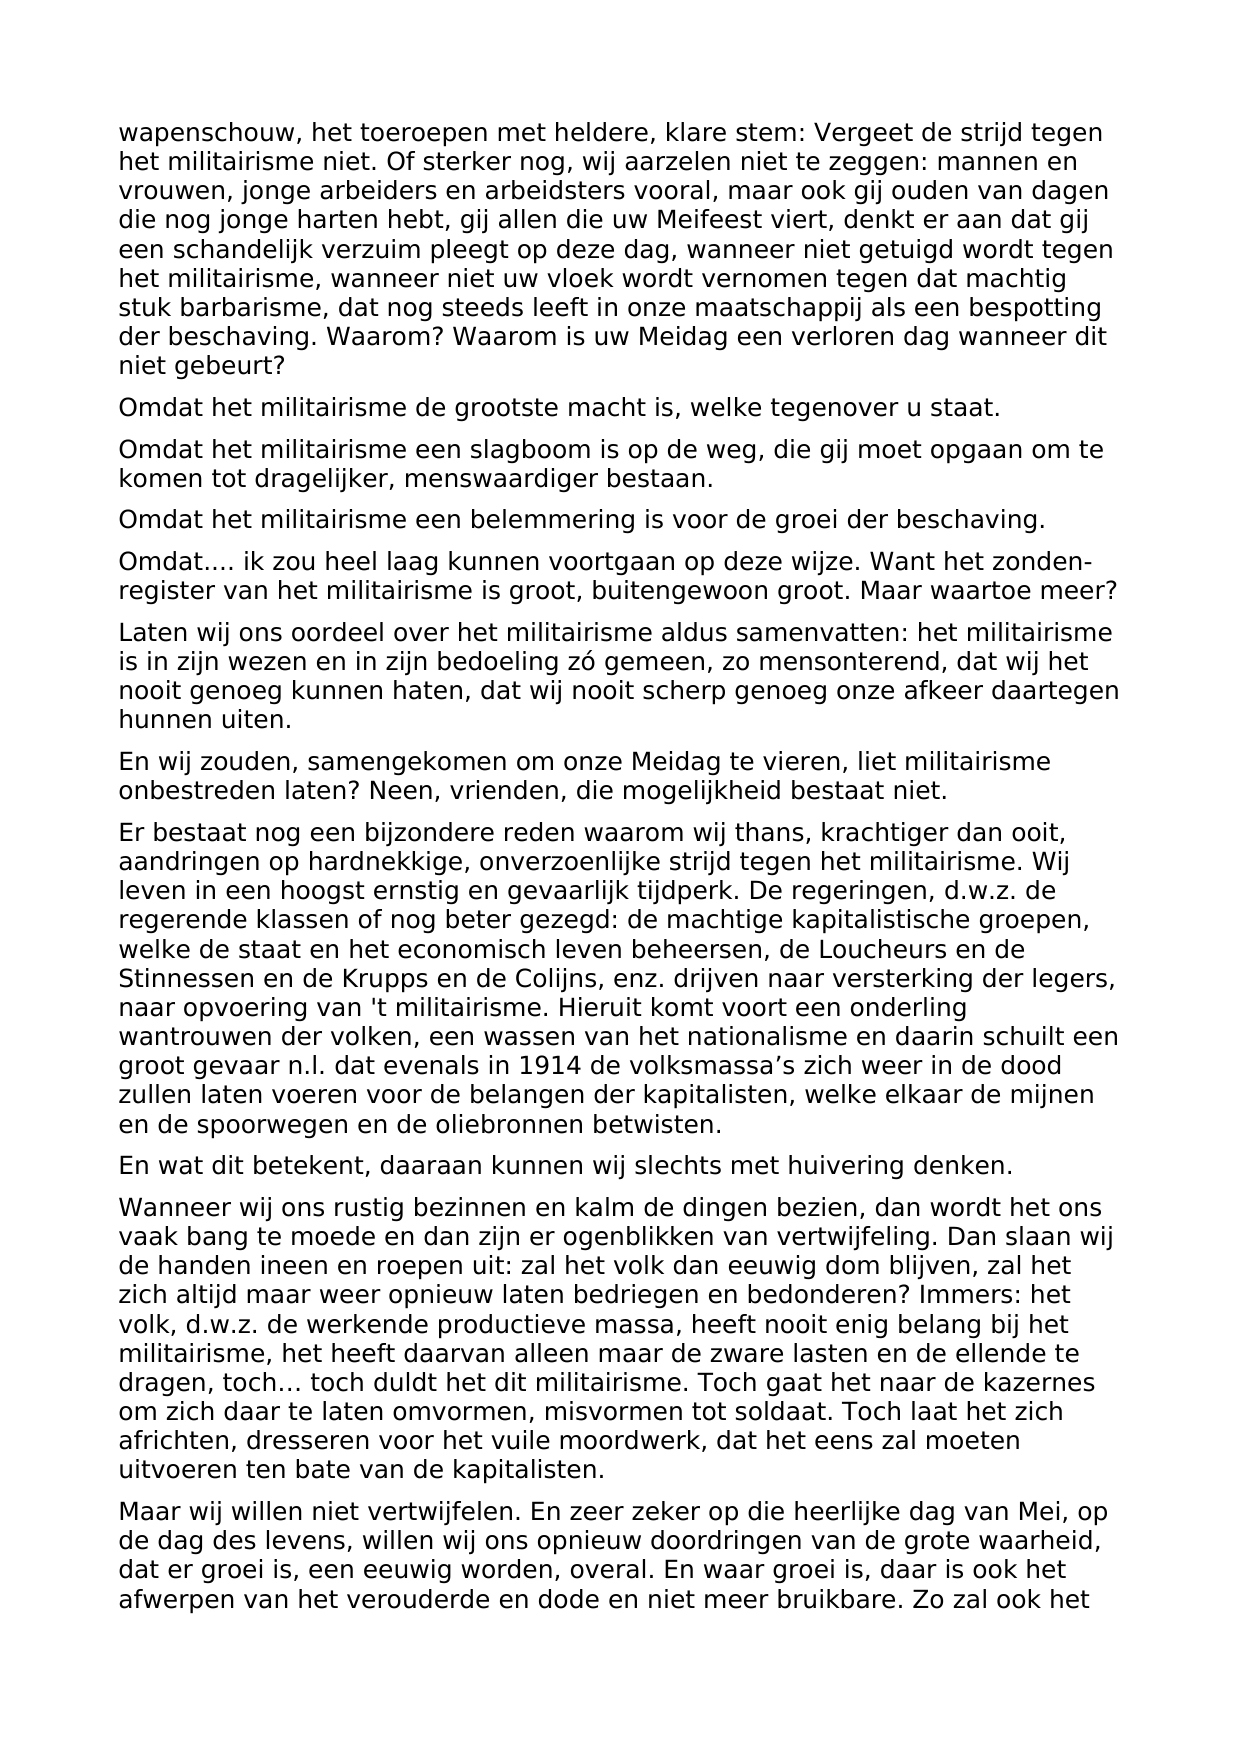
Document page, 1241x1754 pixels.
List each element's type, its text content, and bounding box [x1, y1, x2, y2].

text En wij zouden, samengekomen om onze Meidag te vieren, liet militairisme onbestreden laten? Neen, vrienden, die mogelijkheid bestaat niet. [118, 747, 1122, 806]
text Laten wij ons oordeel over het militairisme aldus samenvatten: het militairisme is in zijn wezen en in zijn bedoeling zó gemeen, zo mensonterend, dat wij het nooit genoeg kunnen haten, dat wij nooit scherp genoeg onze afkeer daartegen hunnen uiten. [118, 618, 1122, 735]
text wapenschouw, het toeroepen met heldere, klare stem: Vergeet de strijd tegen het militairisme niet. Of sterker nog, wij aarzelen niet te zeggen: mannen en vrouwen, jonge arbeiders en arbeidsters vooral, maar ook gij ouden van dagen die nog jonge harten hebt, gij allen die uw Meifeest viert, denkt er aan dat gij een schandelijk verzuim pleegt op deze dag, wanneer niet getuigd wordt tegen het militairisme, wanneer niet uw vloek wordt vernomen tegen dat machtig stuk barbarisme, dat nog steeds leeft in onze maatschappij als een bespotting der beschaving. Waarom? Waarom is uw Meidag een verloren dag wanneer dit niet gebeurt? [118, 118, 1122, 381]
text Omdat.... ik zou heel laag kunnen voortgaan op deze wijze. Want het zonden-register van het militairisme is groot, buitengewoon groot. Maar waartoe meer? [118, 547, 1122, 606]
text Wanneer wij ons rustig bezinnen en kalm de dingen bezien, dan wordt het ons vaak bang te moede en dan zijn er ogenblikken van vertwijfeling. Dan slaan wij de handen ineen en roepen uit: zal het volk dan eeuwig dom blijven, zal het zich altijd maar weer opnieuw laten bedriegen en bedonderen? Immers: het volk, d.w.z. de werkende productieve massa, heeft nooit enig belang bij het militairisme, het heeft daarvan alleen maar de zware lasten en de ellende te dragen, toch… toch duldt het dit militairisme. Toch gaat het naar de kazernes om zich daar te laten omvormen, misvormen tot soldaat. Toch laat het zich africhten, dresseren voor het vuile moordwerk, dat het eens zal moeten uitvoeren ten bate van de kapitalisten. [118, 1193, 1122, 1485]
text En wat dit betekent, daaraan kunnen wij slechts met huivering denken. [118, 1151, 1122, 1181]
text Er bestaat nog een bijzondere reden waarom wij thans, krachtiger dan ooit, aandringen op hardnekkige, onverzoenlijke strijd tegen het militairisme. Wij leven in een hoogst ernstig en gevaarlijk tijdperk. De regeringen, d.w.z. de regerende klassen of nog beter gezegd: de machtige kapitalistische groepen, welke de staat en het economisch leven beheersen, de Loucheurs en de Stinnessen en de Krupps en de Colijns, enz. drijven naar versterking der legers, naar opvoering van 't militairisme. Hieruit komt voort een onderling wantrouwen der volken, een wassen van het nationalisme en daarin schuilt een groot gevaar n.l. dat evenals in 1914 de volksmassa’s zich weer in de dood zullen laten voeren voor de belangen der kapitalisten, welke elkaar de mijnen en de spoorwegen en de oliebronnen betwisten. [118, 818, 1122, 1139]
text Omdat het militairisme een slagboom is op de weg, die gij moet opgaan om te komen tot dragelijker, menswaardiger bestaan. [118, 435, 1122, 493]
text Maar wij willen niet vertwijfelen. En zeer zeker op die heerlijke dag van Mei, op de dag des levens, willen wij ons opnieuw doordringen van de grote waarheid, dat er groei is, een eeuwig worden, overal. En waar groei is, daar is ook het afwerpen van het verouderde en dode en niet meer bruikbare. Zo zal ook het [118, 1497, 1122, 1614]
text Omdat het militairisme een belemmering is voor de groei der beschaving. [118, 506, 1122, 535]
text Omdat het militairisme de grootste macht is, welke tegenover u staat. [118, 393, 1122, 422]
